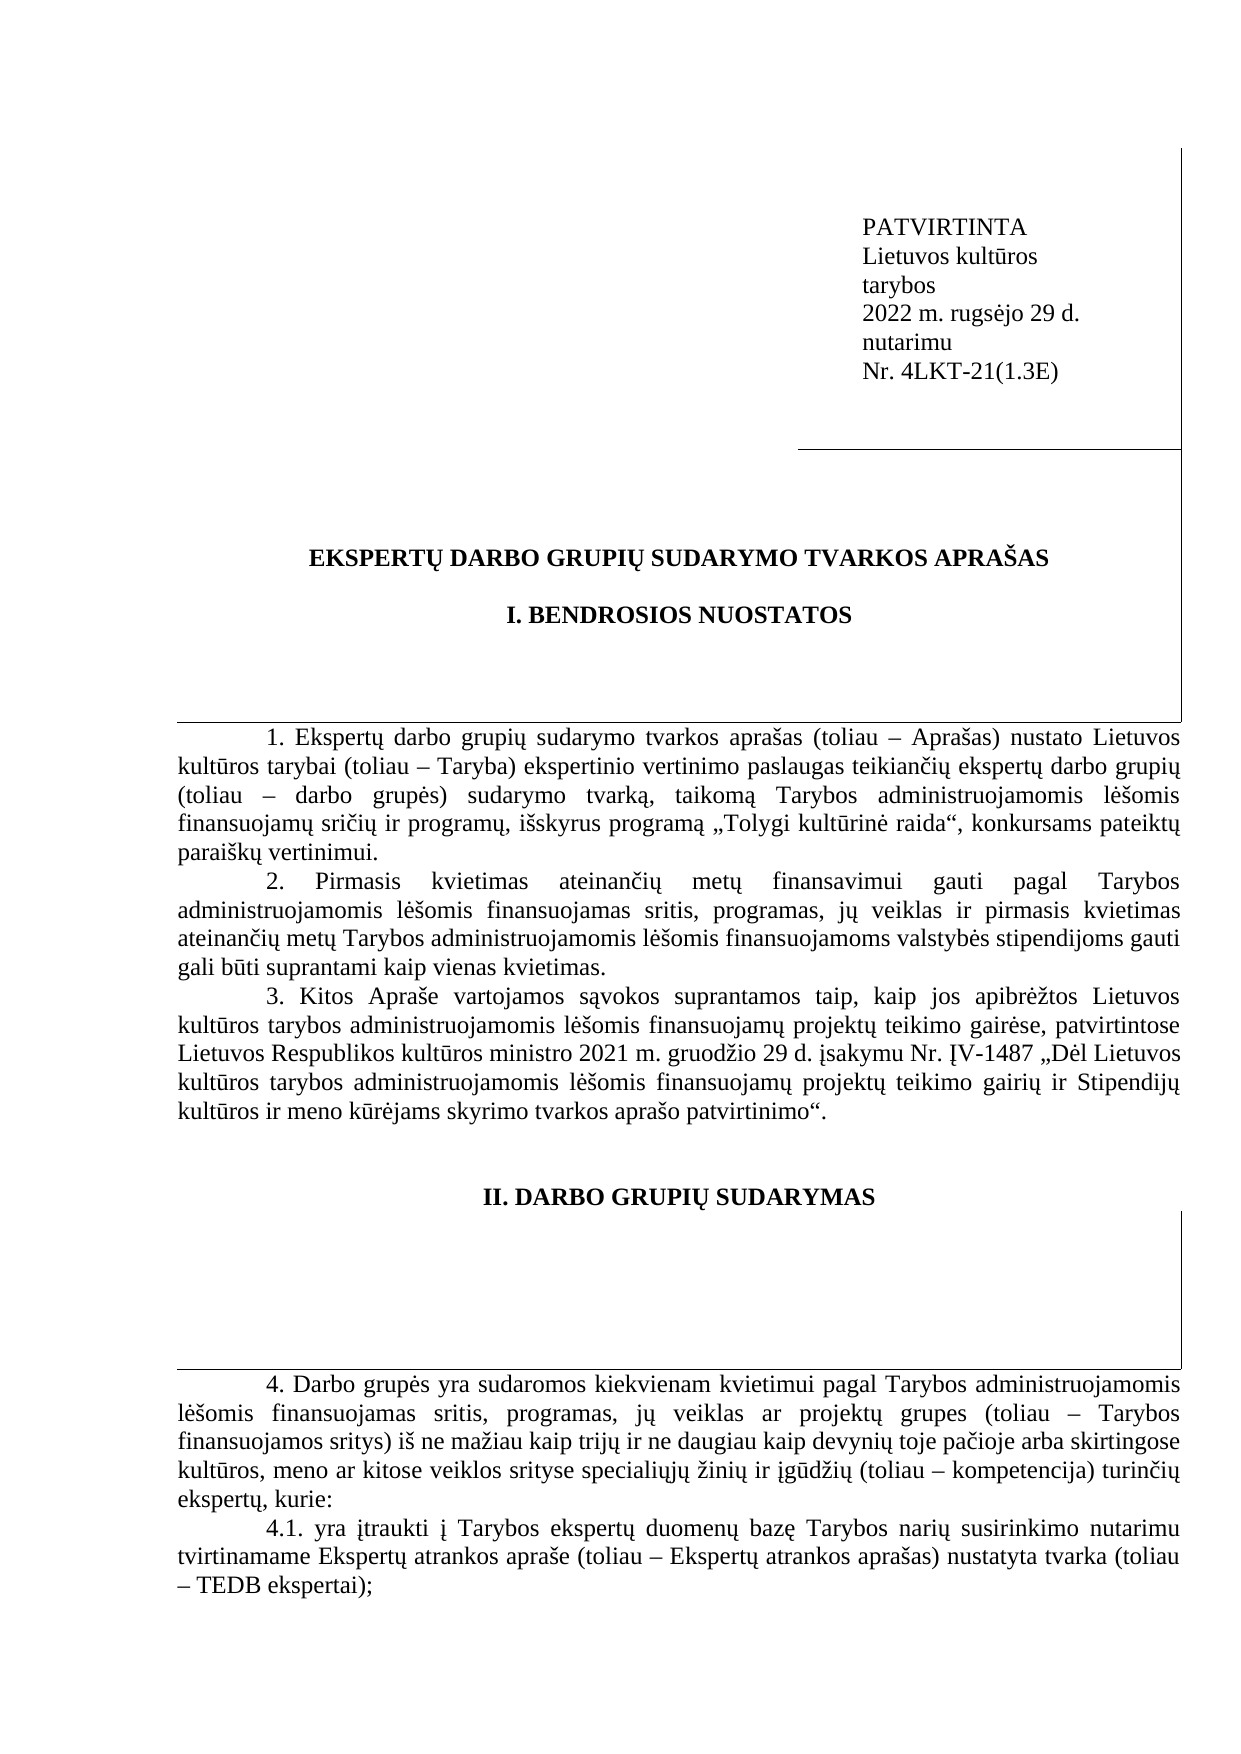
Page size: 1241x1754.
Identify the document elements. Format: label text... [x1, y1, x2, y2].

text 4. Darbo grupės yra sudaromos kiekvienam kvietimui pagal Tarybos administruojamomis lėšomis finansuojamas sritis, programas, jų veiklas ar projektų grupes (toliau – Tarybos finansuojamos sritys) iš ne mažiau kaip trijų ir ne daugiau kaip devynių toje pačioje arba skirtingose kultūros, meno ar kitose veiklos srityse specialiųjų žinių ir įgūdžių (toliau – kompetencija) turinčių ekspertų, kurie: [177, 1369, 1181, 1513]
text 4.1. yra įtraukti į Tarybos ekspertų duomenų bazę Tarybos narių susirinkimo nutarimu tvirtinamame Ekspertų atrankos apraše (toliau – Ekspertų atrankos aprašas) nustatyta tvarka (toliau – TEDB ekspertai); [177, 1513, 1181, 1599]
text 1. Ekspertų darbo grupių sudarymo tvarkos aprašas (toliau – Aprašas) nustato Lietuvos kultūros tarybai (toliau – Taryba) ekspertinio vertinimo paslaugas teikiančių ekspertų darbo grupių (toliau – darbo grupės) sudarymo tvarką, taikomą Tarybos administruojamomis lėšomis finansuojamų sričių ir programų, išskyrus programą „Tolygi kultūrinė raida“, konkursams pateiktų paraiškų vertinimui. [177, 722, 1181, 866]
text Nr. 4LKT-21(1.3E) [797, 356, 1181, 449]
text Lietuvos kultūros tarybos [797, 241, 1181, 298]
text PATVIRTINTA [797, 148, 1181, 241]
text 2. Pirmasis kvietimas ateinančių metų finansavimui gauti pagal Tarybos administruojamomis lėšomis finansuojamas sritis, programas, jų veiklas ir pirmasis kvietimas ateinančių metų Tarybos administruojamomis lėšomis finansuojamoms valstybės stipendijoms gauti gali būti suprantami kaip vienas kvietimas. [177, 866, 1181, 981]
text II. DARBO GRUPIŲ SUDARYMAS [177, 1182, 1181, 1211]
text 3. Kitos Apraše vartojamos sąvokos suprantamos taip, kaip jos apibrėžtos Lietuvos kultūros tarybos administruojamomis lėšomis finansuojamų projektų teikimo gairėse, patvirtintose Lietuvos Respublikos kultūros ministro 2021 m. gruodžio 29 d. įsakymu Nr. ĮV-1487 „Dėl Lietuvos kultūros tarybos administruojamomis lėšomis finansuojamų projektų teikimo gairių ir Stipendijų kultūros ir meno kūrėjams skyrimo tvarkos aprašo patvirtinimo“. [177, 981, 1181, 1125]
text EKSPERTŲ DARBO GRUPIŲ SUDARYMO TVARKOS APRAŠAS [177, 543, 1181, 571]
text 2022 m. rugsėjo 29 d. nutarimu [797, 298, 1181, 356]
text I. BENDROSIOS NUOSTATOS [177, 600, 1181, 629]
